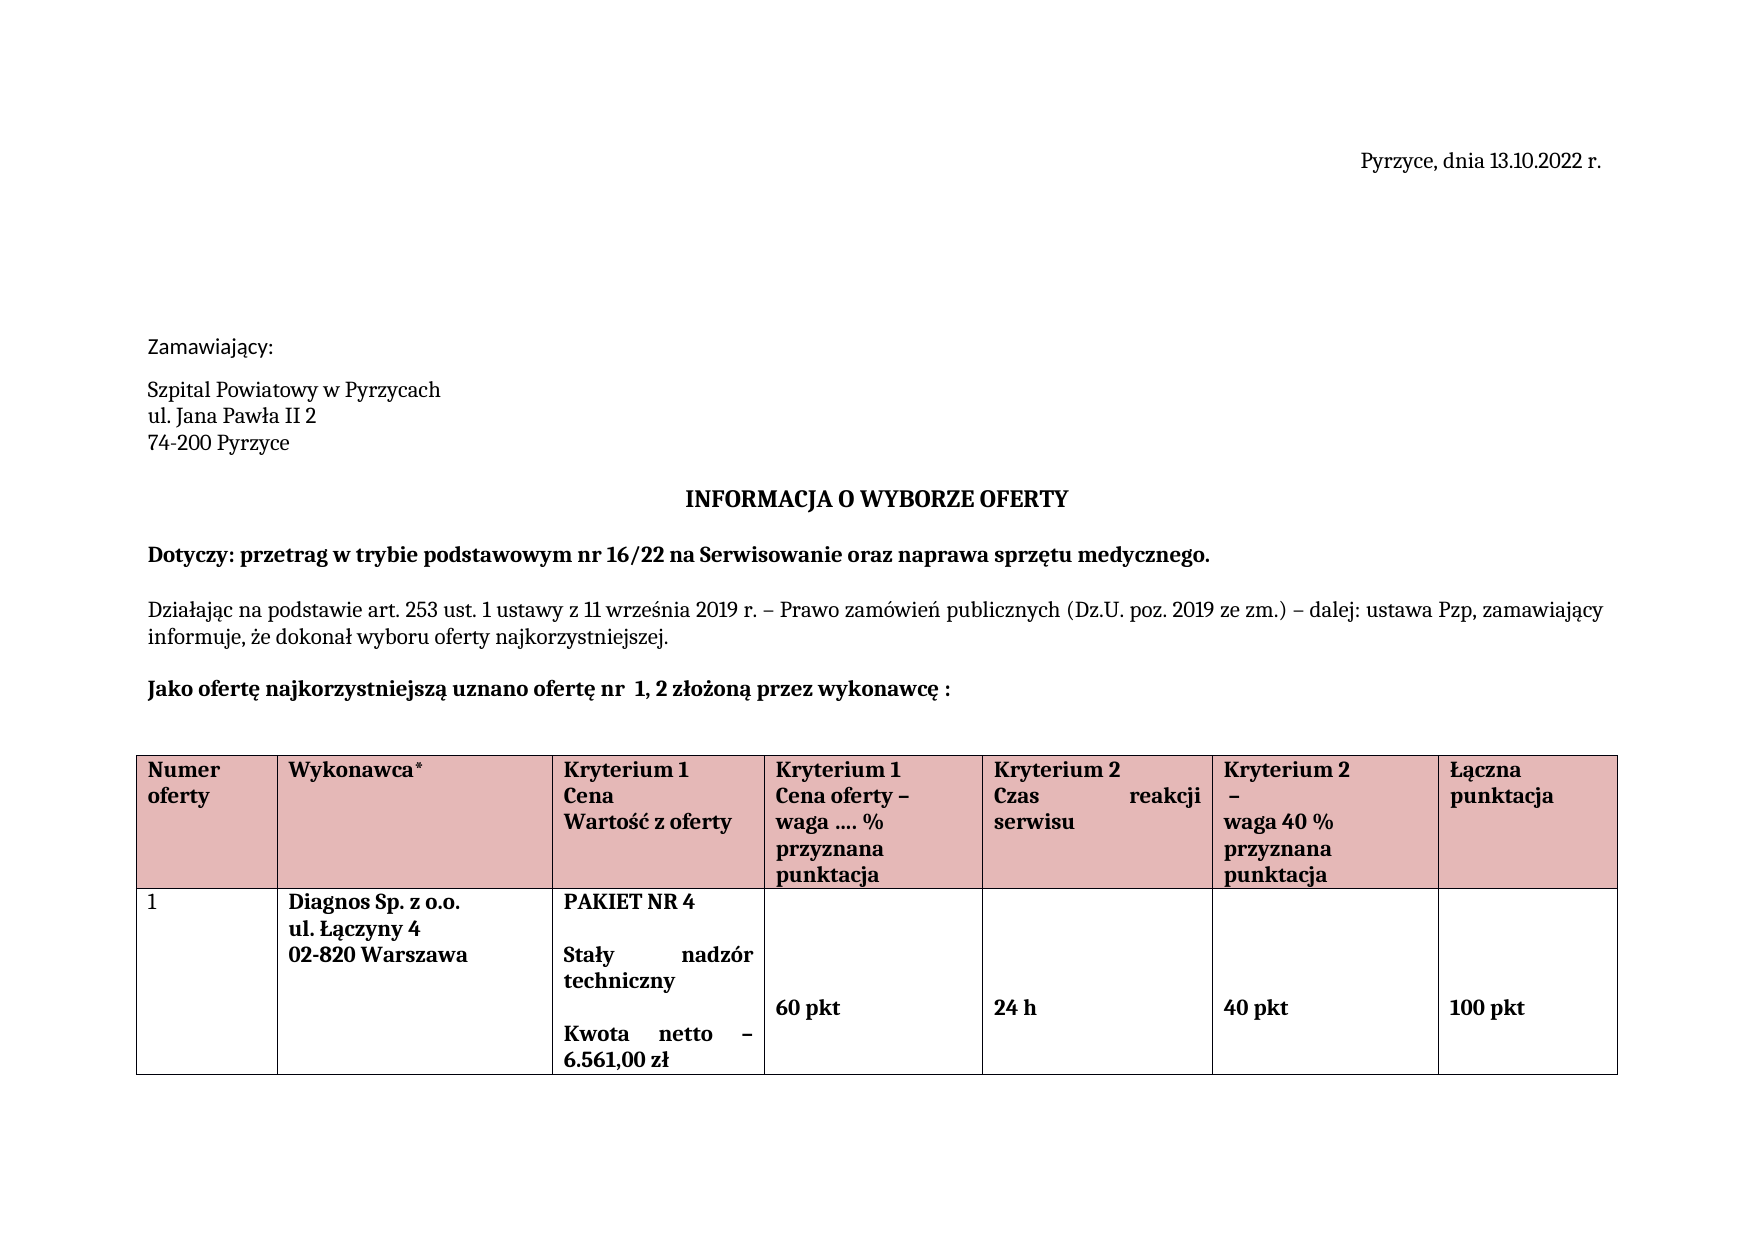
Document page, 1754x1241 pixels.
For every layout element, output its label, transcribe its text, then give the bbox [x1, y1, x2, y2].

text Działając na podstawie art. 253 ust. 1 ustawy z 11 września 2019 r. – Prawo zamówień publicznych (Dz.U. poz. 2019 ze zm.) – dalej: ustawa Pzp, zamawiający informuje, że dokonał wyboru oferty najkorzystniejszej. [148, 597, 1606, 650]
table_cell 24 h [983, 889, 1212, 1074]
table_header Łączna punktacja [1439, 756, 1617, 888]
table_header Kryterium 2 Czas reakcji serwisu [983, 756, 1212, 888]
table_cell PAKIET NR 4 Stały nadzór techniczny Kwota netto – 6.561,00 zł [553, 889, 764, 1074]
text 74-200 Pyrzyce [148, 429, 1606, 456]
text Zamawiający: [148, 332, 1606, 360]
table_cell Diagnos Sp. z o.o. ul. Łączyny 4 02-820 Warszawa [278, 889, 552, 1074]
text INFORMACJA O WYBORZE OFERTY [148, 484, 1606, 513]
text Pyrzyce, dnia 13.10.2022 r. [118, 148, 1606, 174]
table_cell 60 pkt [765, 889, 982, 1074]
table_header Kryterium 2 – waga 40 % przyznana punktacja [1213, 756, 1438, 888]
text Szpital Powiatowy w Pyrzycach [148, 377, 1606, 403]
table_header Kryterium 1 Cena Wartość z oferty [553, 756, 764, 888]
table_header Wykonawca* [278, 756, 552, 888]
table_cell 1 [137, 889, 277, 1074]
table_cell 100 pkt [1439, 889, 1617, 1074]
text Dotyczy: przetrag w trybie podstawowym nr 16/22 na Serwisowanie oraz naprawa sprzętu medycznego. [148, 542, 1606, 568]
text ul. Jana Pawła II 2 [148, 403, 1606, 429]
table_header Kryterium 1 Cena oferty – waga …. % przyznana punktacja [765, 756, 982, 888]
text Jako ofertę najkorzystniejszą uznano ofertę nr 1, 2 złożoną przez wykonawcę : [148, 676, 1606, 703]
table_cell 40 pkt [1213, 889, 1438, 1074]
table_header Numer oferty [137, 756, 277, 888]
